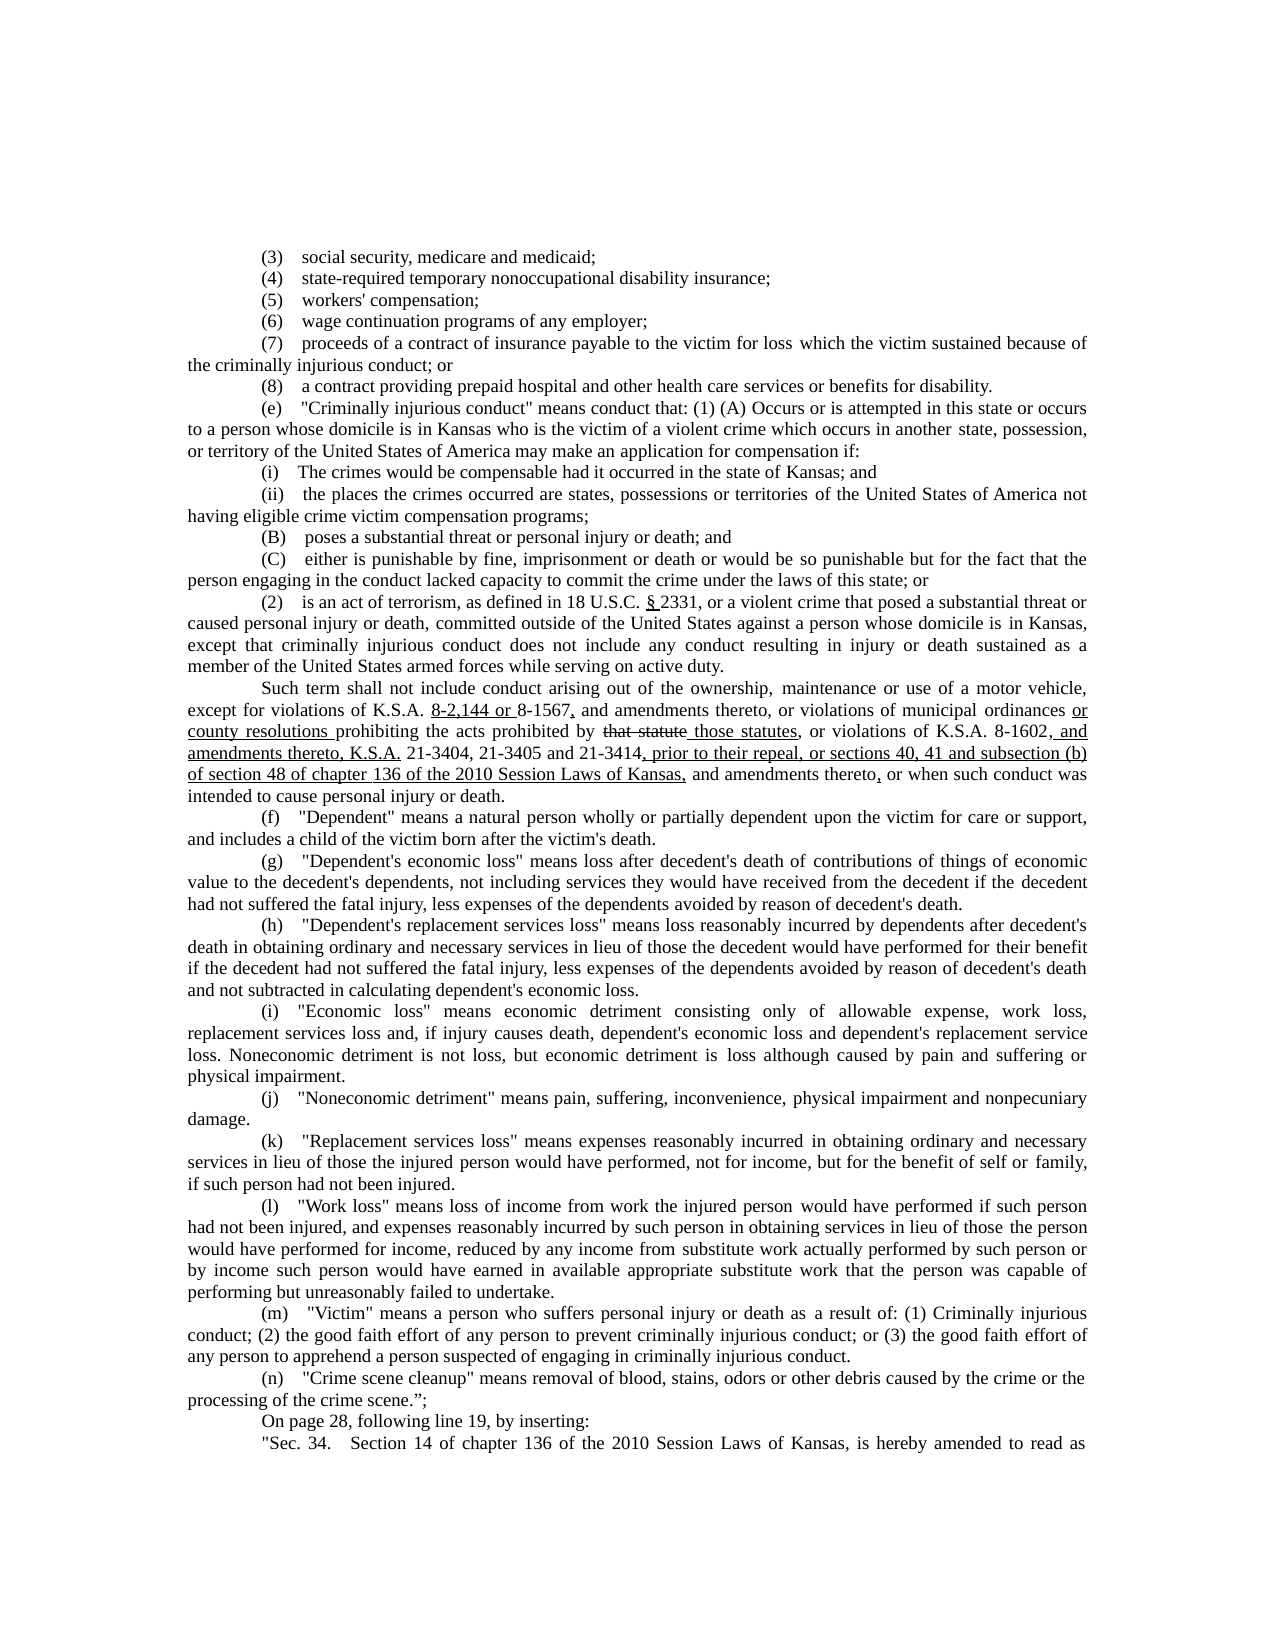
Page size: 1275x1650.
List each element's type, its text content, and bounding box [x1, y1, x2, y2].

text (m) "Victim" means a person who suffers personal injury or death as a result of: (1) Criminally injurious conduct; (2) the good faith effort of any person to prevent criminally injurious conduct; or (3) the good faith effort of any person to apprehend a person suspected of engaging in criminally injurious conduct. [187, 1302, 1087, 1367]
text (j) "Noneconomic detriment" means pain, suffering, inconvenience, physical impairment and nonpecuniary damage. [187, 1087, 1087, 1130]
text (i) The crimes would be compensable had it occurred in the state of Kansas; and [187, 461, 1087, 483]
text (f) "Dependent" means a natural person wholly or partially dependent upon the victim for care or support, and includes a child of the victim born after the victim's death. [187, 806, 1087, 849]
text (4) state-required temporary nonoccupational disability insurance; [187, 267, 1087, 289]
text (5) workers' compensation; [187, 289, 1087, 310]
text (l) "Work loss" means loss of income from work the injured person would have performed if such person had not been injured, and expenses reasonably incurred by such person in obtaining services in lieu of those the person would have performed for income, reduced by any income from substitute work actually performed by such person or by income such person would have earned in available appropriate substitute work that the person was capable of performing but unreasonably failed to undertake. [187, 1194, 1087, 1302]
text (g) "Dependent's economic loss" means loss after decedent's death of contributions of things of economic value to the decedent's dependents, not including services they would have received from the decedent if the decedent had not suffered the fatal injury, less expenses of the dependents avoided by reason of decedent's death. [187, 849, 1087, 914]
text On page 28, following line 19, by inserting: [187, 1410, 1087, 1432]
text (C) either is punishable by fine, imprisonment or death or would be so punishable but for the fact that the person engaging in the conduct lacked capacity to commit the crime under the laws of this state; or [187, 548, 1087, 591]
text (8) a contract providing prepaid hospital and other health care services or benefits for disability. [187, 375, 1087, 397]
text (n) "Crime scene cleanup" means removal of blood, stains, odors or other debris caused by the crime or the processing of the crime scene.”; [187, 1367, 1087, 1410]
text (3) social security, medicare and medicaid; [187, 246, 1087, 267]
text Such term shall not include conduct arising out of the ownership, maintenance or use of a motor vehicle, except for violations of K.S.A. 8-2,144 or 8-1567, and amendments thereto, or violations of municipal ordinances or county resolutions prohibiting the acts prohibited by that statute those statutes, or violations of K.S.A. 8-1602, and amendments thereto, K.S.A. 21-3404, 21-3405 and 21-3414, prior to their repeal, or sections 40, 41 and subsection (b) of section 48 of chapter 136 of the 2010 Session Laws of Kansas, and amendments thereto, or when such conduct was intended to cause personal injury or death. [187, 677, 1087, 806]
text (2) is an act of terrorism, as defined in 18 U.S.C. § 2331, or a violent crime that posed a substantial threat or caused personal injury or death, committed outside of the United States against a person whose domicile is in Kansas, except that criminally injurious conduct does not include any conduct resulting in injury or death sustained as a member of the United States armed forces while serving on active duty. [187, 591, 1087, 677]
text (h) "Dependent's replacement services loss" means loss reasonably incurred by dependents after decedent's death in obtaining ordinary and necessary services in lieu of those the decedent would have performed for their benefit if the decedent had not suffered the fatal injury, less expenses of the dependents avoided by reason of decedent's death and not subtracted in calculating dependent's economic loss. [187, 914, 1087, 1000]
text (k) "Replacement services loss" means expenses reasonably incurred in obtaining ordinary and necessary services in lieu of those the injured person would have performed, not for income, but for the benefit of self or family, if such person had not been injured. [187, 1130, 1087, 1194]
text (6) wage continuation programs of any employer; [187, 310, 1087, 332]
text (ii) the places the crimes occurred are states, possessions or territories of the United States of America not having eligible crime victim compensation programs; [187, 483, 1087, 526]
text (B) poses a substantial threat or personal injury or death; and [187, 526, 1087, 548]
text "Sec. 34. Section 14 of chapter 136 of the 2010 Session Laws of Kansas, is hereby amended to read as [187, 1432, 1087, 1453]
text (i) "Economic loss" means economic detriment consisting only of allowable expense, work loss, replacement services loss and, if injury causes death, dependent's economic loss and dependent's replacement service loss. Noneconomic detriment is not loss, but economic detriment is loss although caused by pain and suffering or physical impairment. [187, 1000, 1087, 1087]
text (e) "Criminally injurious conduct" means conduct that: (1) (A) Occurs or is attempted in this state or occurs to a person whose domicile is in Kansas who is the victim of a violent crime which occurs in another state, possession, or territory of the United States of America may make an application for compensation if: [187, 397, 1087, 461]
text (7) proceeds of a contract of insurance payable to the victim for loss which the victim sustained because of the criminally injurious conduct; or [187, 332, 1087, 375]
